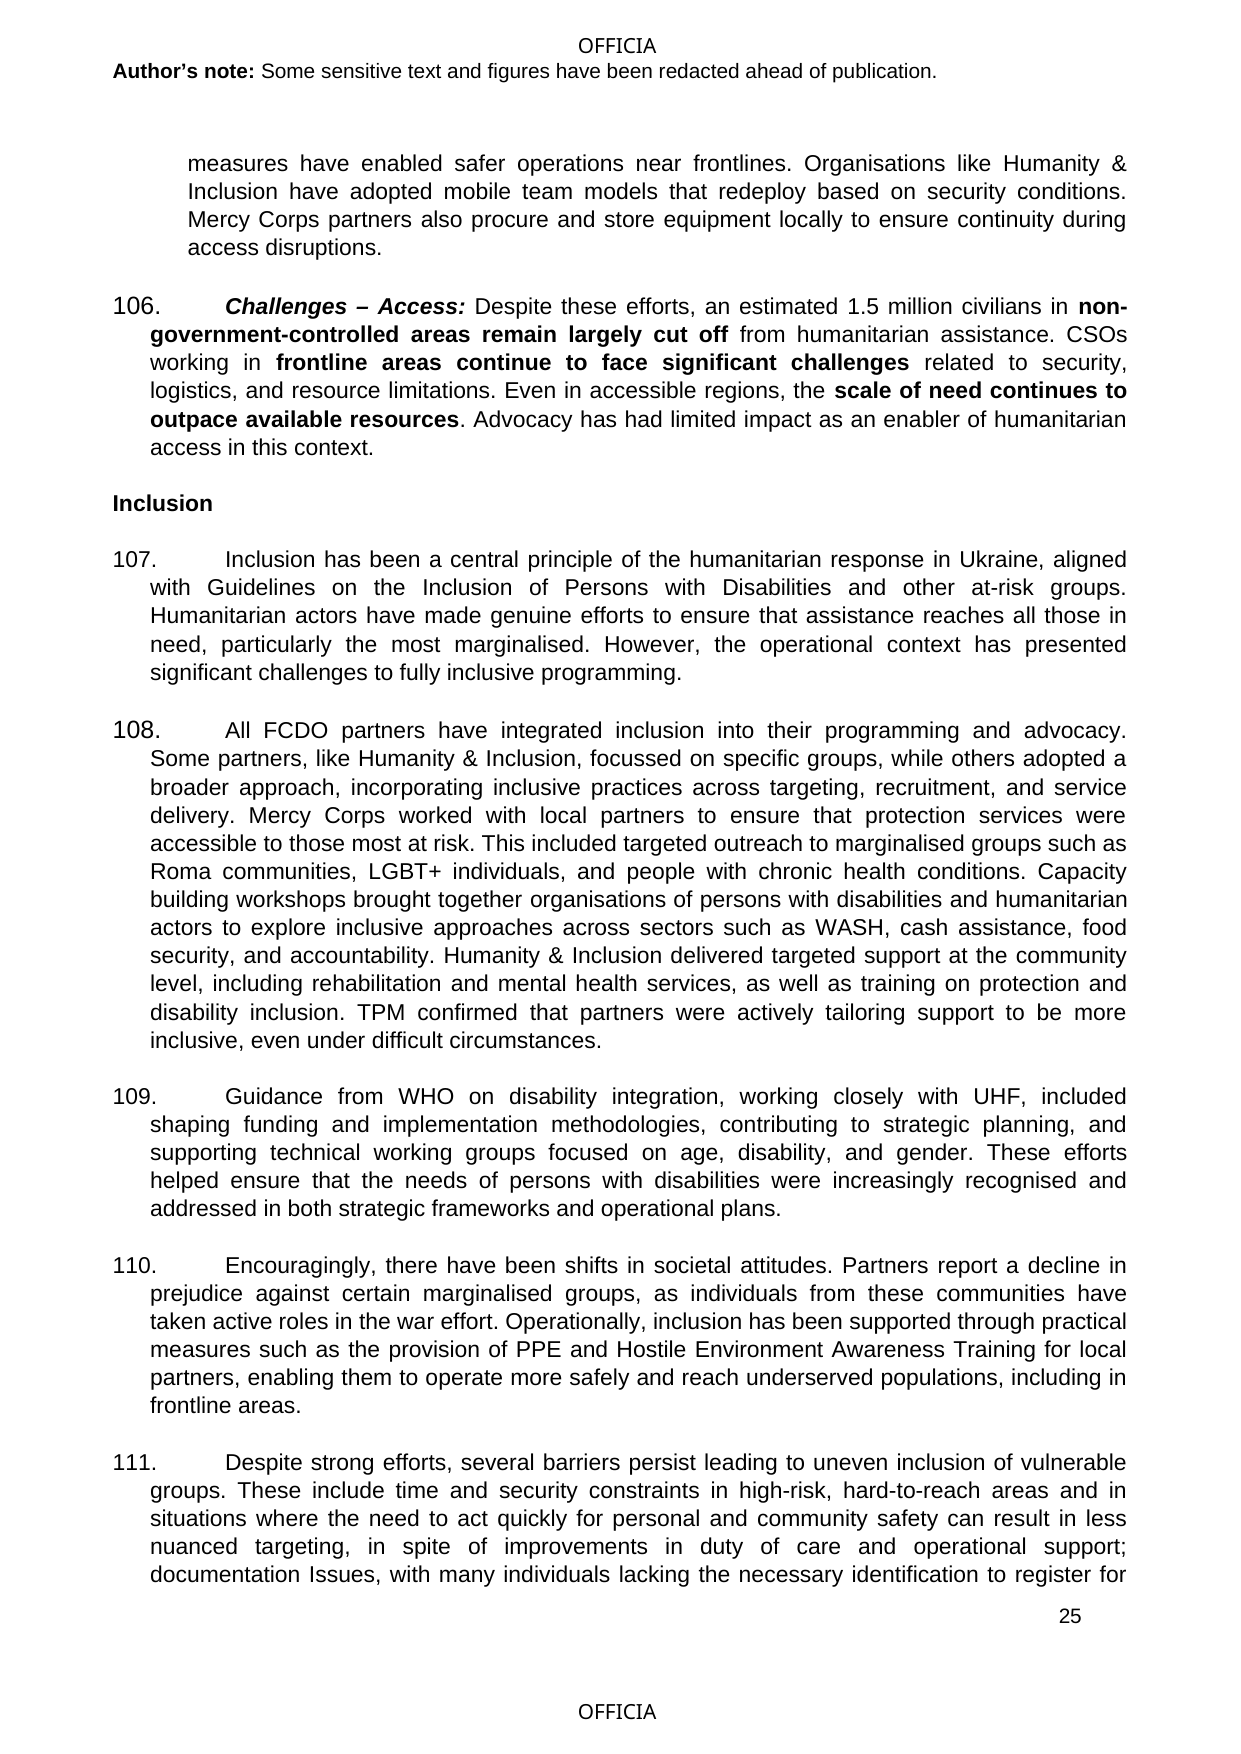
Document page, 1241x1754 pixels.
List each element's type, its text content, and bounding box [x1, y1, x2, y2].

text Inclusion [112, 490, 1128, 516]
list All FCDO partners have integrated inclusion into their programming and advocacy. Some partners, like Humanity & Inclusion, focussed on specific groups, while others adopted a broader approach, incorporating inclusive practices across targeting, recruitment, and service delivery. Mercy Corps worked with local partners to ensure that protection services were accessible to those most at risk. This included targeted outreach to marginalised groups such as Roma communities, LGBT+ individuals, and people with chronic health conditions. Capacity building workshops brought together organisations of persons with disabilities and humanitarian actors to explore inclusive approaches across sectors such as WASH, cash assistance, food security, and accountability. Humanity & Inclusion delivered targeted support at the community level, including rehabilitation and mental health services, as well as training on protection and disability inclusion. TPM confirmed that partners were actively tailoring support to be more inclusive, even under difficult circumstances. [112, 715, 1128, 1053]
list Challenges – Access: Despite these efforts, an estimated 1.5 million civilians in non-government-controlled areas remain largely cut off from humanitarian assistance. CSOs working in frontline areas continue to face significant challenges related to security, logistics, and resource limitations. Even in accessible regions, the scale of need continues to outpace available resources. Advocacy has had limited impact as an enabler of humanitarian access in this context. [112, 291, 1128, 460]
list Despite strong efforts, several barriers persist leading to uneven inclusion of vulnerable groups. These include time and security constraints in high-risk, hard-to-reach areas and in situations where the need to act quickly for personal and community safety can result in less nuanced targeting, in spite of improvements in duty of care and operational support; documentation Issues, with many individuals lacking the necessary identification to register for [112, 1448, 1128, 1587]
list Encouragingly, there have been shifts in societal attitudes. Partners report a decline in prejudice against certain marginalised groups, as individuals from these communities have taken active roles in the war effort. Operationally, inclusion has been supported through practical measures such as the provision of PPE and Hostile Environment Awareness Training for local partners, enabling them to operate more safely and reach underserved populations, including in frontline areas. [112, 1252, 1128, 1419]
list Inclusion has been a central principle of the humanitarian response in Ukraine, aligned with Guidelines on the Inclusion of Persons with Disabilities and other at-risk groups. Humanitarian actors have made genuine efforts to ensure that assistance reaches all those in need, particularly the most marginalised. However, the operational context has presented significant challenges to fully inclusive programming. [112, 546, 1128, 685]
list Guidance from WHO on disability integration, working closely with UHF, included shaping funding and implementation methodologies, contributing to strategic planning, and supporting technical working groups focused on age, disability, and gender. These efforts helped ensure that the needs of persons with disabilities were increasingly recognised and addressed in both strategic frameworks and operational plans. [112, 1083, 1128, 1222]
list measures have enabled safer operations near frontlines. Organisations like Humanity & Inclusion have adopted mobile team models that redeploy based on security conditions. Mercy Corps partners also procure and store equipment locally to ensure continuity during access disruptions. [150, 150, 1128, 261]
